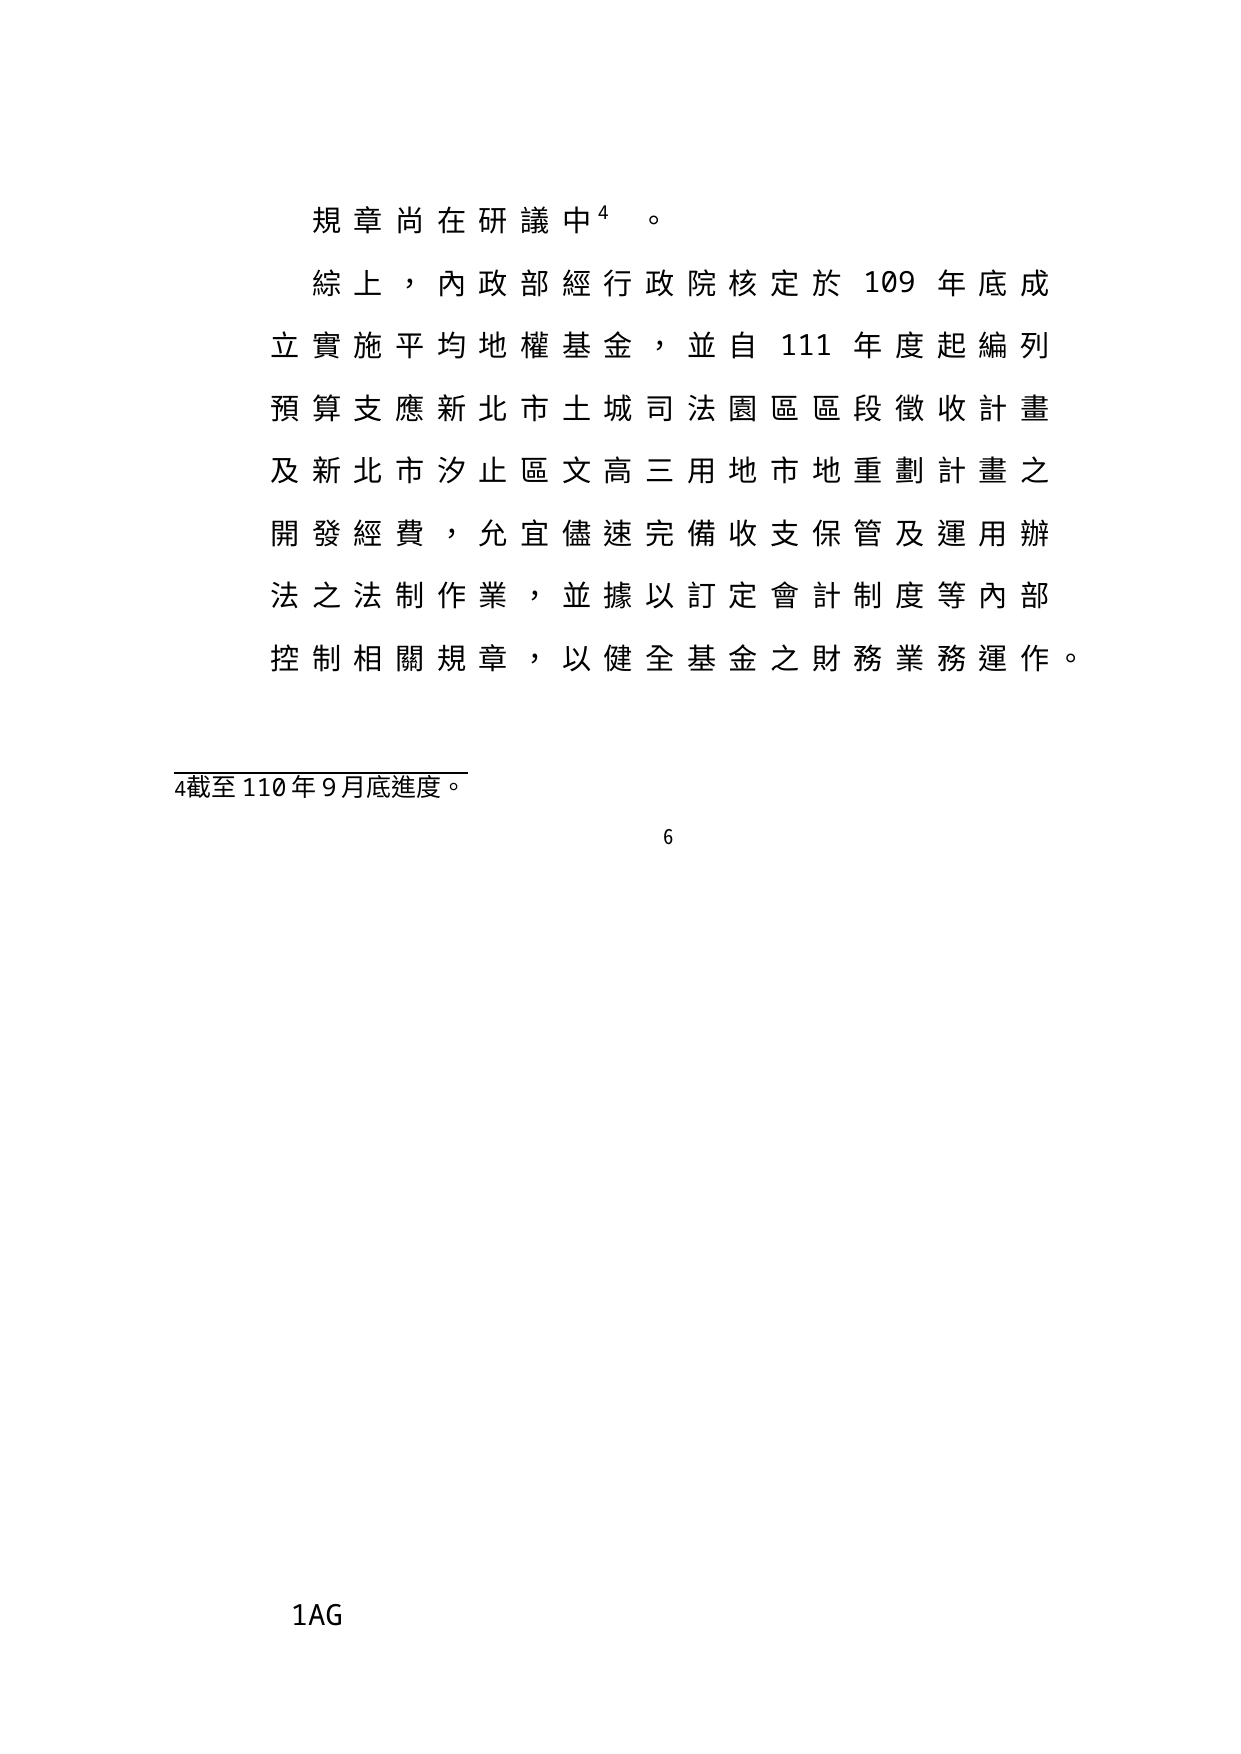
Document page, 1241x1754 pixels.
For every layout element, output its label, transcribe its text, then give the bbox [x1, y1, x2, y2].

text 依預算法第 21 條規定：「政府設立之特種基金，除其預算編製程序依本法規定辦理外，其收支保管辦法，由行政院定之，並送立法院」，該基金爰訂定「實施平均地權基金收支保管及運用辦法」草案，並於110年4月27日至6月28日辦理預告，經內政部法規委員會於110年7月14日召開審查會議、110年8月6日送行政院審議，仍待由行政院辦理發布事宜，故該基金會計制度等內部控制、稽核作業等相關規章尚在研議中。 [269, 177, 1056, 240]
text 綜上，內政部經行政院核定於109年底成立實施平均地權基金，並自111年度起編列預算支應新北市土城司法園區區段徵收計畫及新北市汐止區文高三用地市地重劃計畫之開發經費，允宜儘速完備收支保管及運用辦法之法制作業，並據以訂定會計制度等內部控制相關規章，以健全基金之財務業務運作。 [240, 240, 1056, 677]
text 截至110年9月底進度。 [174, 773, 1063, 802]
